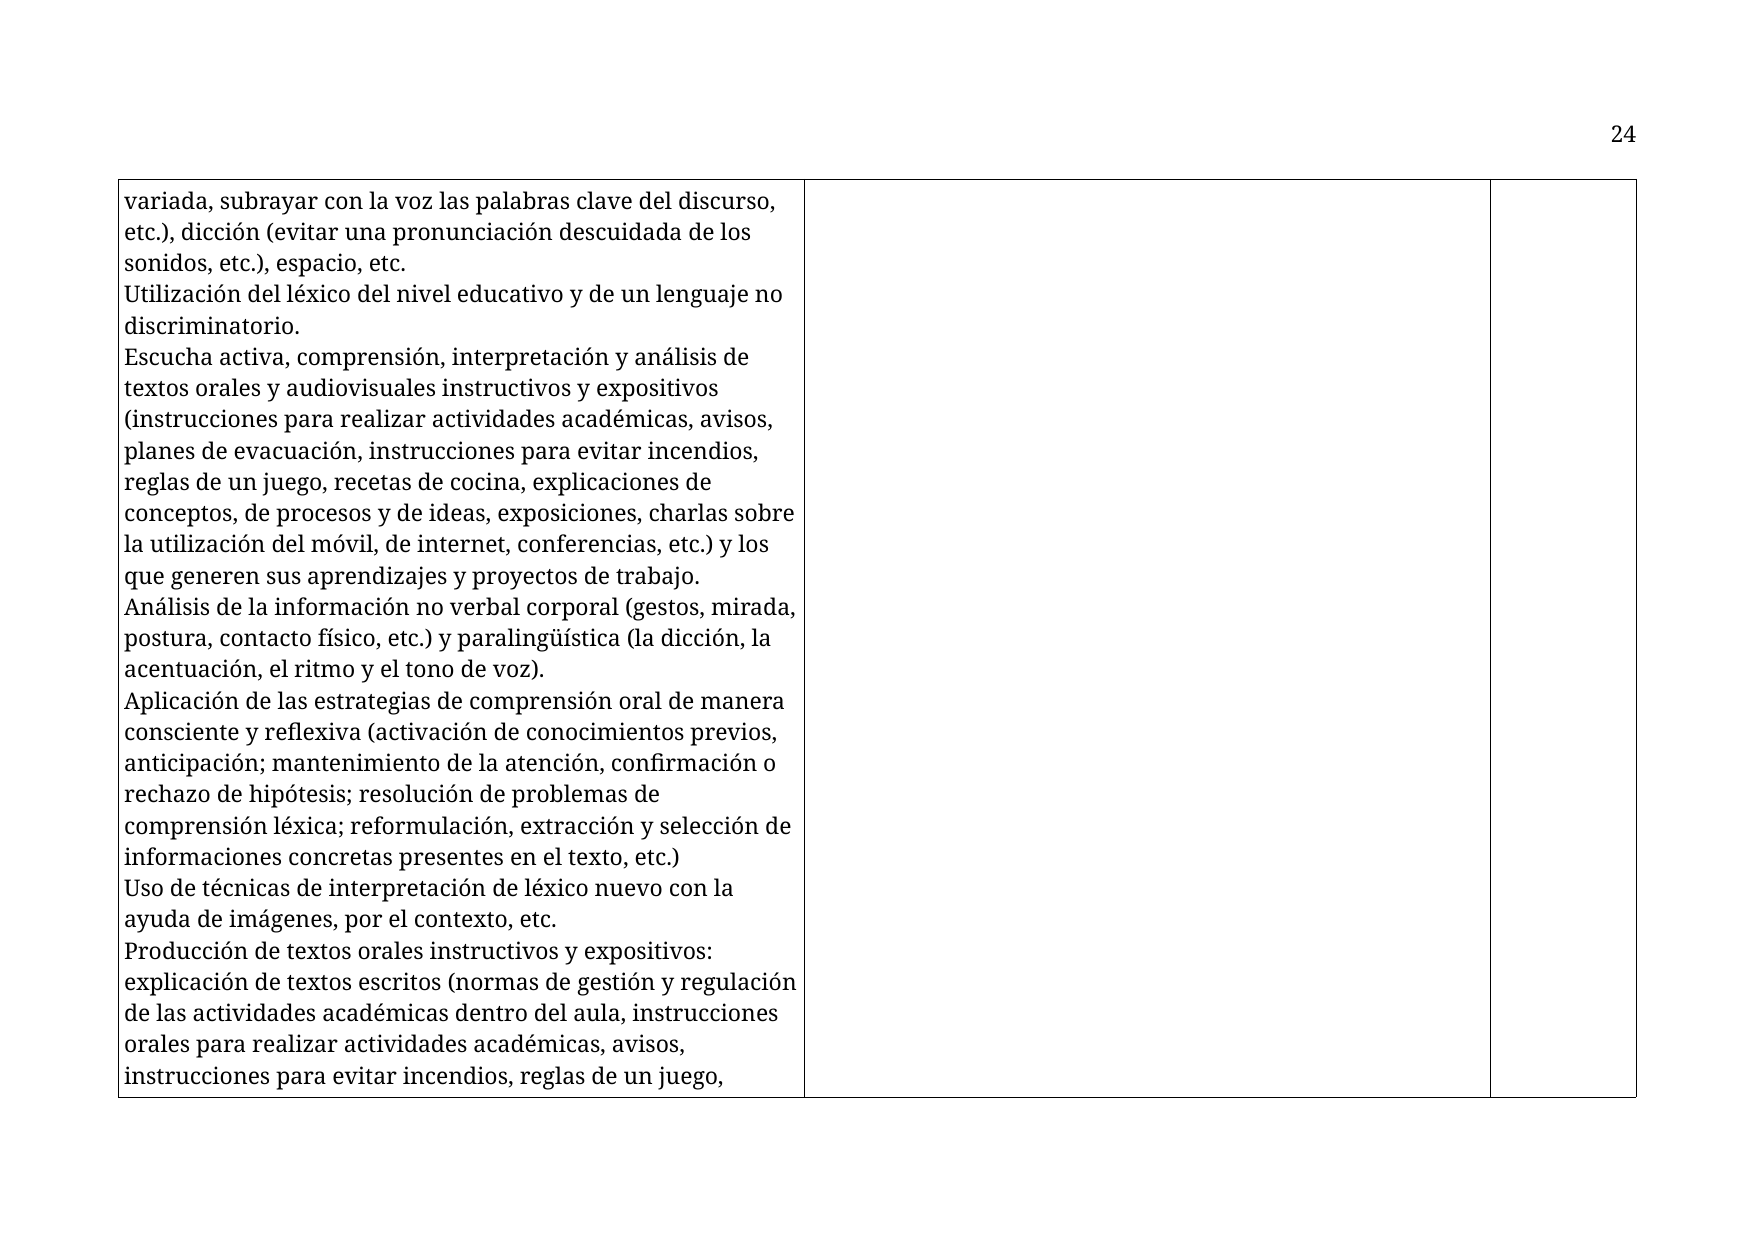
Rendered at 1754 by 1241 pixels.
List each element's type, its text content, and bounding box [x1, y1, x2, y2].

table_cell [805, 180, 1490, 1097]
table_cell variada, subrayar con la voz las palabras clave del discurso, etc.), dicción (evitar una pronunciación descuidada de los sonidos, etc.), espacio, etc. Utilización del léxico del nivel educativo y de un lenguaje no discriminatorio. Escucha activa, comprensión, interpretación y análisis de textos orales y audiovisuales instructivos y expositivos (instrucciones para realizar actividades académicas, avisos, planes de evacuación, instrucciones para evitar incendios, reglas de un juego, recetas de cocina, explicaciones de conceptos, de procesos y de ideas, exposiciones, charlas sobre la utilización del móvil, de internet, conferencias, etc.) y los que generen sus aprendizajes y proyectos de trabajo. Análisis de la información no verbal corporal (gestos, mirada, postura, contacto físico, etc.) y paralingüística (la dicción, la acentuación, el ritmo y el tono de voz). Aplicación de las estrategias de comprensión oral de manera consciente y reflexiva (activación de conocimientos previos, anticipación; mantenimiento de la atención, confirmación o rechazo de hipótesis; resolución de problemas de comprensión léxica; reformulación, extracción y selección de informaciones concretas presentes en el texto, etc.) Uso de técnicas de interpretación de léxico nuevo con la ayuda de imágenes, por el contexto, etc. Producción de textos orales instructivos y expositivos: explicación de textos escritos (normas de gestión y regulación de las actividades académicas dentro del aula, instrucciones orales para realizar actividades académicas, avisos, instrucciones para evitar incendios, reglas de un juego, [119, 180, 804, 1097]
table_cell [1491, 180, 1636, 1097]
